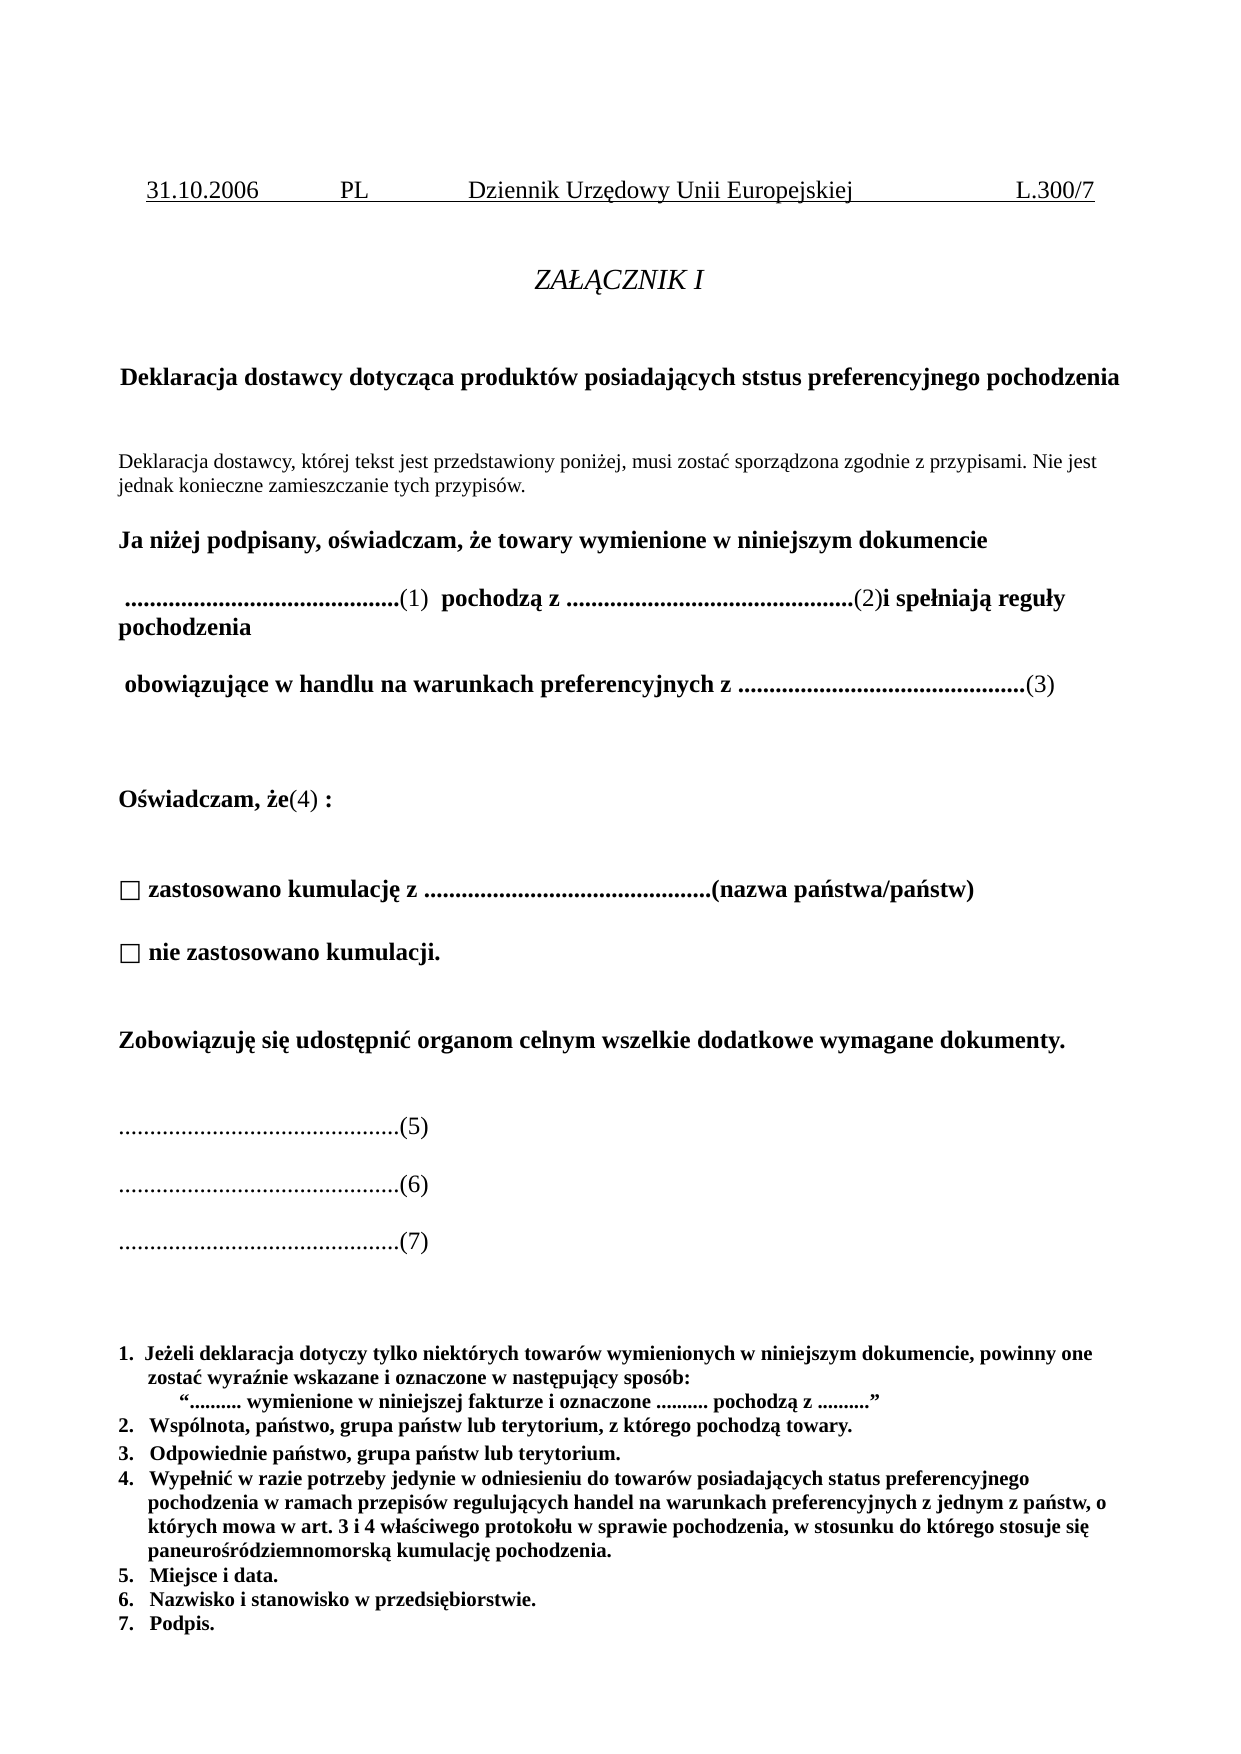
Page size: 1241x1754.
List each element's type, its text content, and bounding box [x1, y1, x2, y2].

text 6. Nazwisko i stanowisko w przedsiębiorstwie. [118, 1587, 1122, 1611]
text Ja niżej podpisany, oświadczam, że towary wymienione w niniejszym dokumencie [118, 526, 1122, 554]
text .............................................(6) [118, 1169, 1122, 1197]
text 2. Wspólnota, państwo, grupa państw lub terytorium, z którego pochodzą towary. [118, 1413, 1122, 1437]
text 3. Odpowiednie państwo, grupa państw lub terytorium. [118, 1437, 1122, 1466]
text Deklaracja dostawcy, której tekst jest przedstawiony poniżej, musi zostać sporządzona zgodnie z przypisami. Nie jest jednak konieczne zamieszczanie tych przypisów. [118, 449, 1122, 497]
text Deklaracja dostawcy dotycząca produktów posiadających ststus preferencyjnego pochodzenia [118, 362, 1122, 391]
text 7. Podpis. [118, 1611, 1122, 1635]
text 4. Wypełnić w razie potrzeby jedynie w odniesieniu do towarów posiadających status preferencyjnego pochodzenia w ramach przepisów regulujących handel na warunkach preferencyjnych z jednym z państw, o których mowa w art. 3 i 4 właściwego protokołu w sprawie pochodzenia, w stosunku do którego stosuje się paneurośródziemnomorską kumulację pochodzenia. [118, 1466, 1122, 1562]
text □ nie zastosowano kumulacji. [118, 933, 1122, 967]
text Zobowiązuję się udostępnić organom celnym wszelkie dodatkowe wymagane dokumenty. [118, 1025, 1122, 1054]
text “.......... wymienione w niniejszej fakturze i oznaczone .......... pochodzą z ..........” [118, 1389, 1122, 1413]
text 31.10.2006 PL Dziennik Urzędowy Unii Europejskiej L.300/7 [118, 176, 1122, 204]
text Oświadczam, że(4) : [118, 784, 1122, 813]
text ZAŁĄCZNIK I [118, 262, 1122, 295]
text .............................................(5) [118, 1111, 1122, 1140]
text 1. Jeżeli deklaracja dotyczy tylko niektórych towarów wymienionych w niniejszym dokumencie, powinny one zostać wyraźnie wskazane i oznaczone w następujący sposób: [118, 1341, 1122, 1389]
text ............................................(1) pochodzą z ..............................................(2)i spełniają reguły pochodzenia [118, 583, 1122, 641]
text 5. Miejsce i data. [118, 1562, 1122, 1587]
text obowiązujące w handlu na warunkach preferencyjnych z ..............................................(3) [118, 669, 1122, 698]
text .............................................(7) [118, 1226, 1122, 1255]
text □ zastosowano kumulację z ..............................................(nazwa państwa/państw) [118, 871, 1122, 905]
